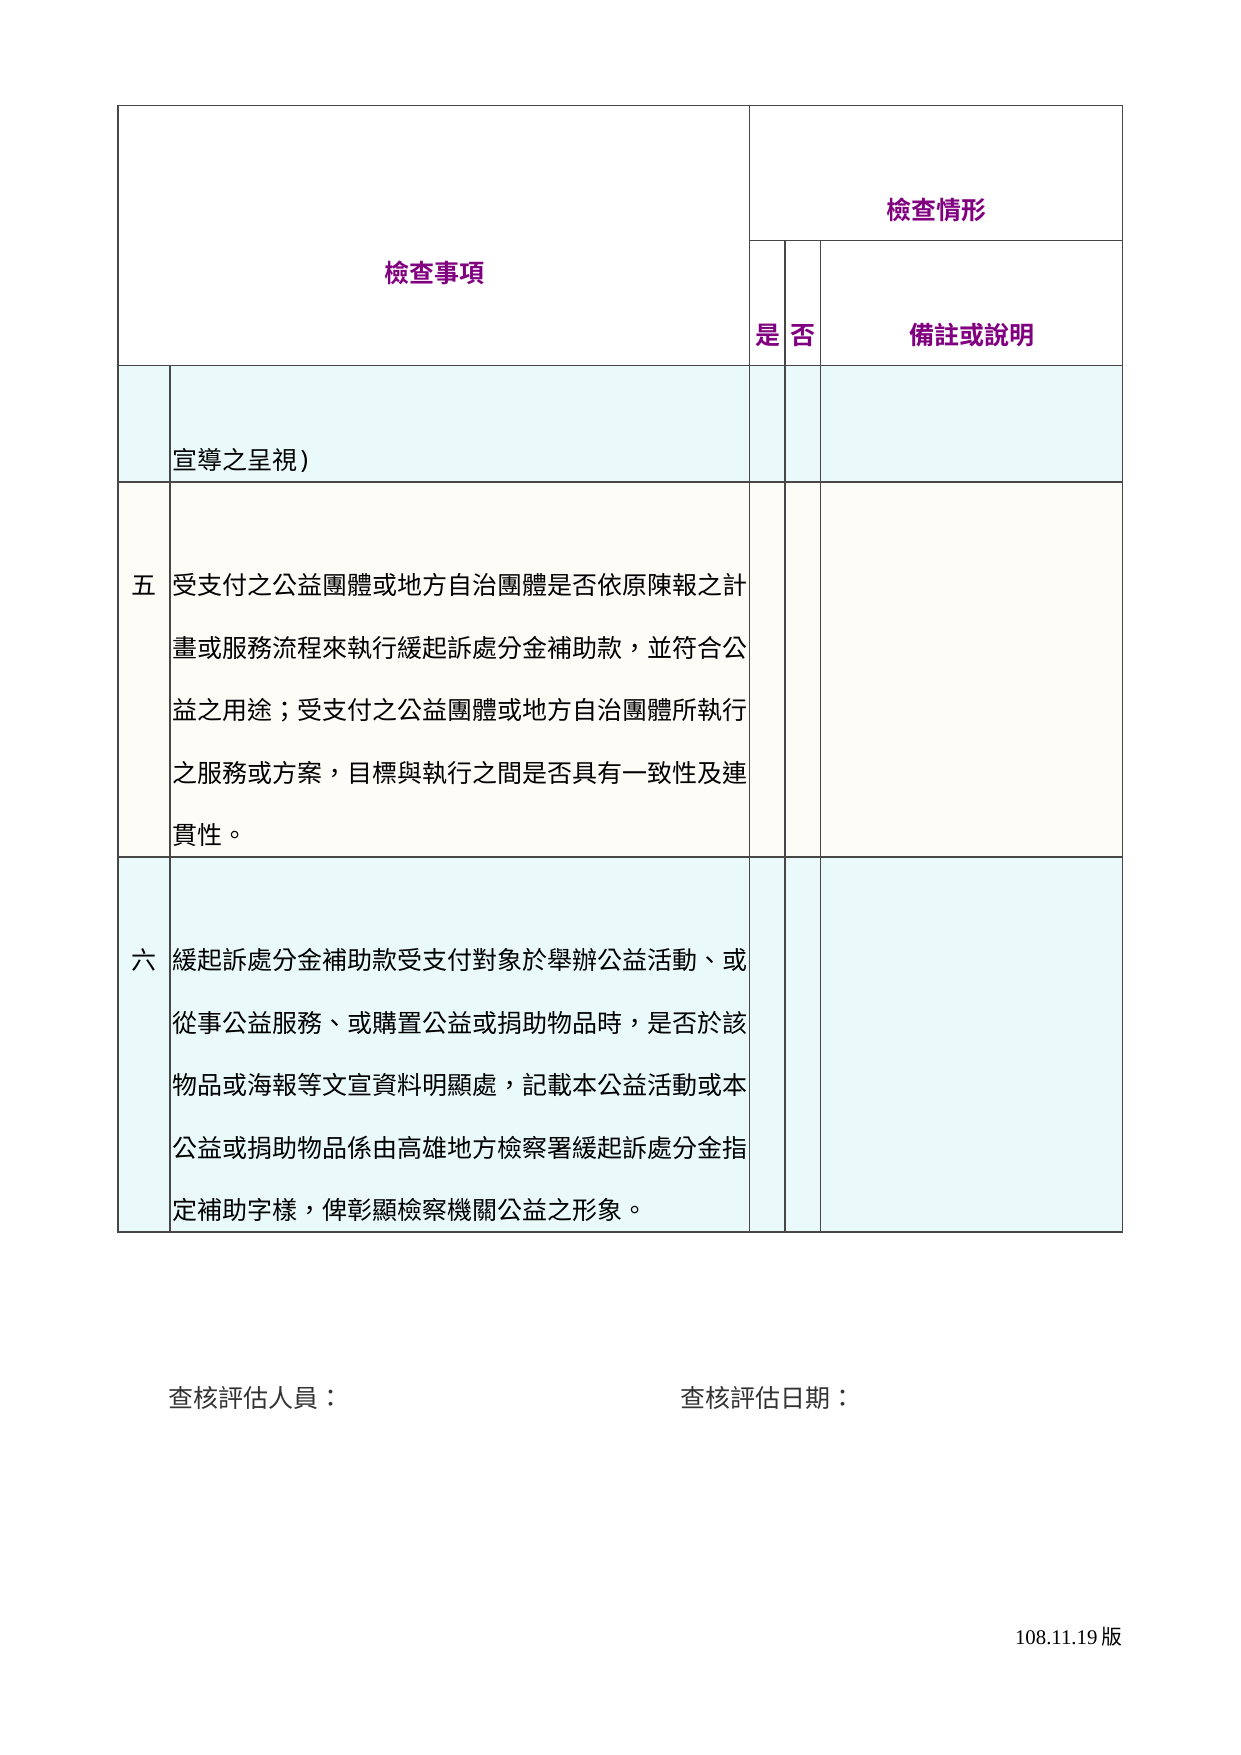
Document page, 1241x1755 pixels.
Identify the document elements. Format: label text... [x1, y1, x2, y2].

table_cell [750, 858, 784, 1231]
text 查核評估人員： 查核評估日期： [168, 1354, 1072, 1417]
table_cell 是 [750, 241, 784, 365]
table_cell 備註或說明 [821, 241, 1122, 365]
table_cell [821, 366, 1122, 481]
table_cell [119, 366, 169, 481]
table_cell 六 [119, 858, 169, 1231]
table_cell [786, 366, 820, 481]
table_cell 五 [119, 483, 169, 856]
table_header 檢查事項 [119, 106, 749, 365]
table_cell 緩起訴處分金補助款受支付對象於舉辦公益活動、或從事公益服務、或購置公益或捐助物品時，是否於該物品或海報等文宣資料明顯處，記載本公益活動或本公益或捐助物品係由高雄地方檢察署緩起訴處分金指定補助字樣，俾彰顯檢察機關公益之形象。 [171, 858, 749, 1231]
table_cell [786, 858, 820, 1231]
table_cell [821, 483, 1122, 856]
table_cell 否 [786, 241, 820, 365]
table_cell 宣導之呈視) [171, 366, 749, 481]
table_cell [786, 483, 820, 856]
table_cell [750, 483, 784, 856]
table_cell [750, 366, 784, 481]
table_cell 受支付之公益團體或地方自治團體是否依原陳報之計畫或服務流程來執行緩起訴處分金補助款，並符合公益之用途；受支付之公益團體或地方自治團體所執行之服務或方案，目標與執行之間是否具有一致性及連貫性。 [171, 483, 749, 856]
table_cell [821, 858, 1122, 1231]
table_header 檢查情形 [750, 106, 1122, 240]
